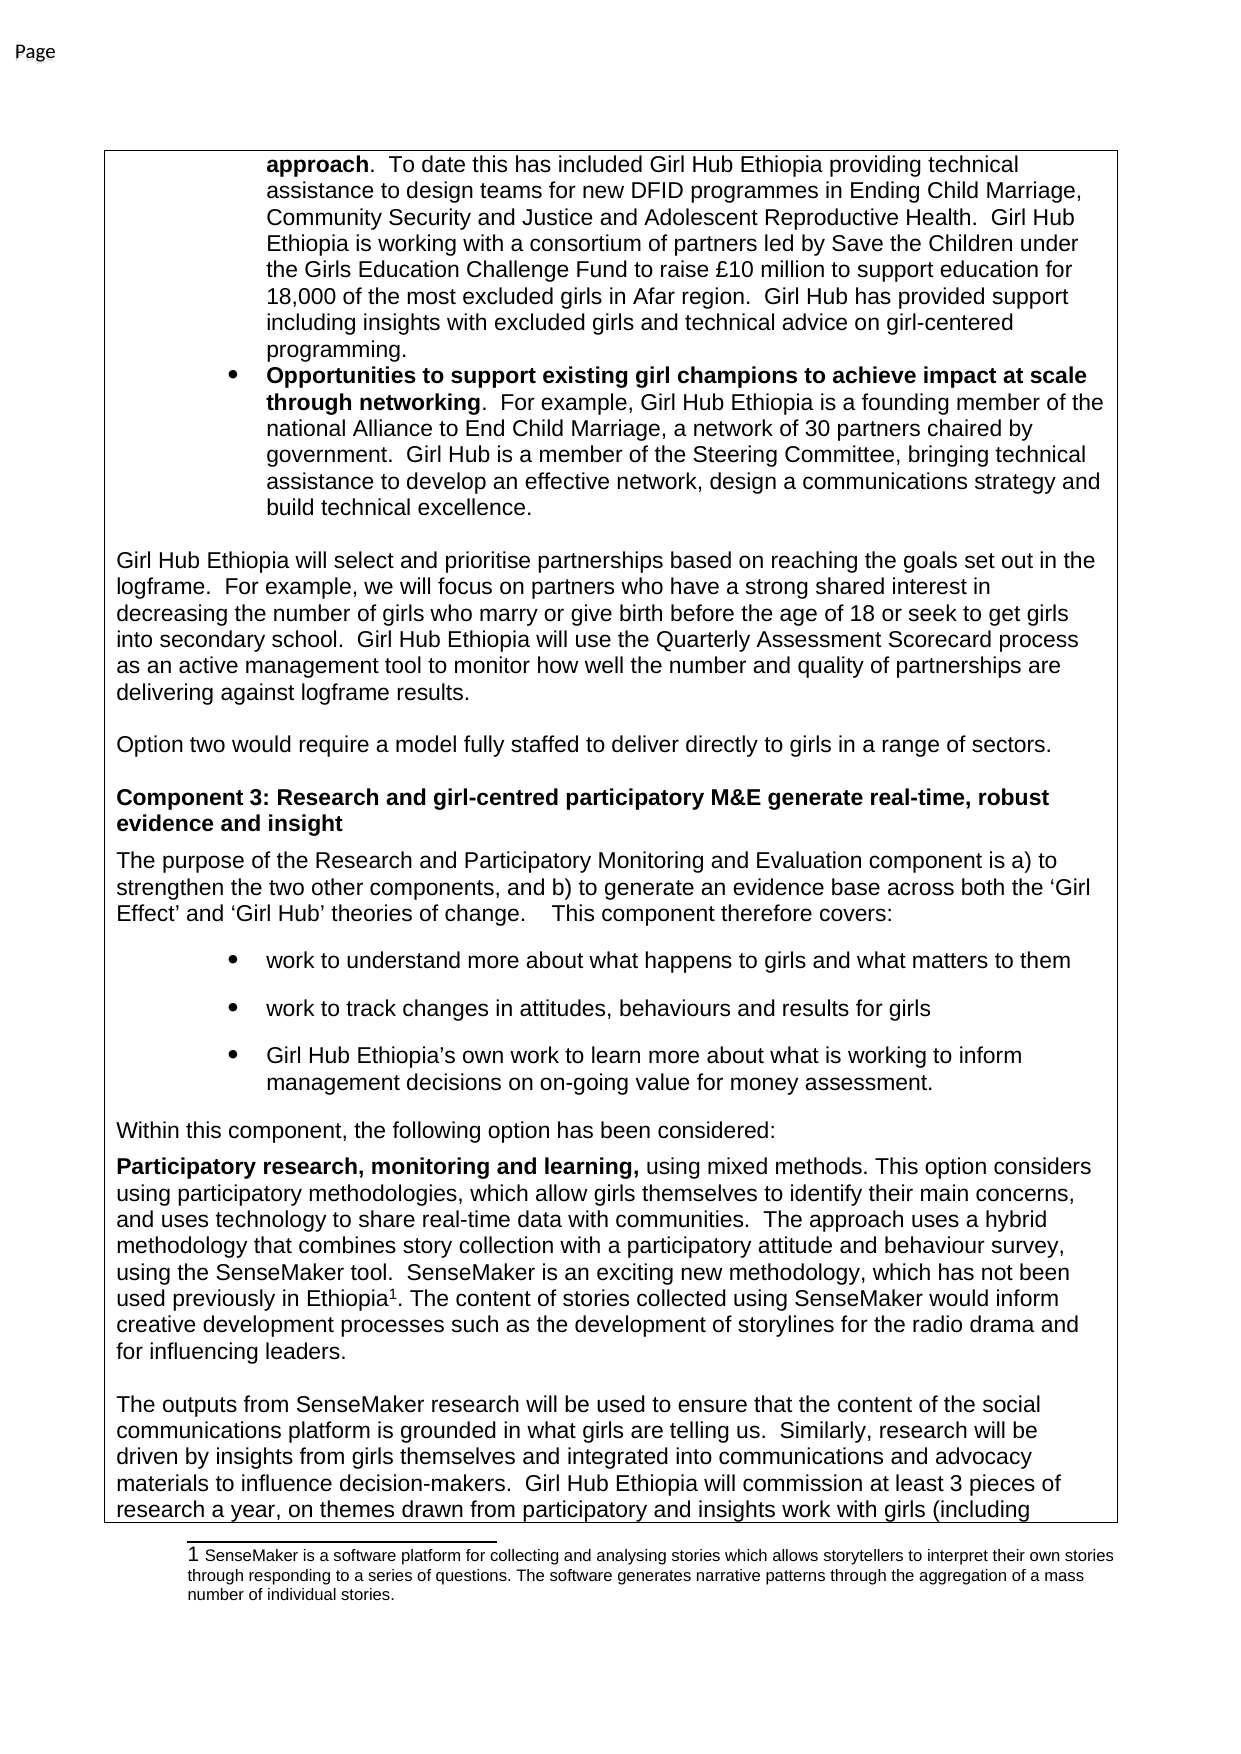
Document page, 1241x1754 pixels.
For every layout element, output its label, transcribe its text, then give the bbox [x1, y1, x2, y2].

table_header A. What are the feasible options that address the need set out in the Strategic case? A1: Generating feasible options: When we invest in girls, remarkable things happen. One extra year of secondary school boosts a girl’s eventual wages by up to 25 per cent. When women and girls earn income they reinvest 90% of it into their families, compared to typically 30-40% for men. Work commissioned by the World Bank for the Nike Foundation estimates that if Ethiopian girls completed secondary school, the total contribution over their lifetimes to the Ethiopian economy would be US$6.8 billion. However, currently less than 2% of the £3.5 billion in official development assistance (ODA) reaches girls. If it does reach them, it is unlikely to be reaching them early enough, or with the right things. The ‘girl effect’ theory of change hypothesises that by investing in an adolescent girl, we not only transform her life chances, but also the life chances of her future children and her community. If we invest in enough girls, we can unleash the potential of whole nations. The theory of change addresses both the demand and supply side constraints to tackling poverty for adolescent girls. On the demand side, the theory of change refers to the need to ‘ignite a girl’s potential’. This means finding safe ways to increase a girl’s self-efficacy to a level at which she believes she can and should aspire to complete education, be healthy, and lead a fulfilling life. On the supply side, the theory of change refers to ‘transforming her world’ with the need to both ‘deliver resources’ to girls and to ‘remove barriers’ that prevent them from staying in school, staying healthy and earning a safe income. This includes changing the hearts and minds of those around her – men, boys, her family and community - so that she is valued and listened to. It also includes developing scale solutions to ensure that a fairer share of existing ODA reaches girls and is effective at meeting their needs. The Girl Effect Theory of Change is based around the principle that small amount of targeted resource can have a major impact on delaying first pregnancy and age of marriage, on getting girls through school and on improving girls’ control over economic assets. Simply put - investing more in good quality interventions targeted to adolescent girls represents good value for money. The Girl Hub Theory of Change sets out the evidence and assumptions underpinning the proposition that investment in Girl Hub Ethiopia will ignite girls’ potential, deliver resources to girls, and remove barriers. In order to catalyse the Girl Effect at scale, the Nike Foundation has developed an ‘integrated strategy’ to guide all Girl Hub operations. This sets out how Girl Hub Ethiopia will deliver the girl effect at scale. Globally, Girl Hubs will: Use brand and communications to inspire and enable Influence leaders to deliver for girls Produce girl-led insights, evidence and learning Cultivate innovations in the market. The theory of change below interprets the global Girl Hub integrated strategy for the Ethiopian context. Figure 1: Theory of Change (Key assumptions are shown in the yellow ovals) This theory of change will therefore test: The success of the Girl Hub Ethiopia model as a catalyst and influencer; The use of a branded social communications platform to achieve the girl effect at scale The value for money of investing more in adolescent girls. A2. Summary of Feasible Options Initial approval of £1 million for Girl Hub Ethiopia was based on the evidence that investing in girls is good value for money and made the case that dedicating increased resource to adolescent girls through setting up a Girl Hub would be more effective in delivering results for girls than the alternative of ‘business as usual’ (i.e. gender mainstreaming across the DFID Ethiopia programme). It also assessed the evidence for setting up Girl Hub Ethiopia or a counterfactual. All Girl Hubs are required to deliver against the Girl Hub Integrated Strategy components listed above. This appraisal case will focus on alternative ways of delivering against the Integrated Strategy. The appraisal case reviews the state of evidence for alternatives on the cost efficiency for components one and two only. Component three is set out as one main option and the fourth component ‘Cultivate innovations in the market’ refers to the setting up of the Girl Hub in Ethiopia. The latter will not be appraised as approval for this has already been given, but is detailed within the management section of this business case. The options for cost efficient delivery of components one and two are summarised in the illustration below: Component 1: Use brand and communications to inspire and enable Output: Branded social communications strategies and outreach activated Within this component, the following options have been considered: Option 1: Produce a single social communications campaign based on a youth magazine for girls and other related products: This option would involve Girl Hub producing and distributing its own media content. An example might be, a poster campaign linked to a magazine which has comic strips, articles, letters and stories which provide information to girls and stimulate debate about the challenges they face. This can create rapid impact in the short term. In this approach international experts are often used to take editorial control and ensure the messages are consistent with development aims. Option 2: Produce a social communications platform based on radio drama and other branded products: This option would see Girl Hub work with the Ethiopian private sector/media industry to produce a long-running radio drama using role models which girls can relate to. This would be complemented by a radio talk show to create the opportunity to debate the issues raised by the drama. The radio drama and talk show would be part of a single brand which could be expanded to incorporate development interventions such as school clubs. Assessing the evidence base for each option There is a wide evidence base that the use of social communications (or social marketing) can change behavior. Review of this evidence reveals the following lessons about what makes social communications more or less effective in delivering behavior change goals: Mass media has delivered changes in knowledge, attitudes and behaviour, from ‘The Archers’ to Brazilian telenovelas. Drama is an effective way to engage large audiences and to deal with a range of relevant issues. Behavioural interventions are most effective when they are relevant and entertaining, when they provide models of desired behaviors, and when they are linked to social and cultural narratives. Modeling through mass entertainment is not sufficient. Effective strategies need to factor in the opportunities and obstacles found on the ground and in communities. Both media and interpersonal intervention activities should be linked to existing resources in the community and, wherever possible, provide increased access to preventive services, supplies, and other supporting elements. Duration of listening is associated with more positive outcomes than the other measures. There may be a stronger correlation between exposure to these programs and behaviour change. Using mass media alone can stimulate conversations among listeners, which create opportunities for social learning as people, individually and collectively, consider new patterns of thought and behaviour. Social conversations about educational content create a learning environment, in which people evaluate previously held ideas, consider options and identify steps to initiate social change. Listening together is important. Strategies for dealing with resistance to change need to be built in, e.g. engaging religious leaders, or men and boys. This evidence points towards building a long-running and sustainable campaign – such as that suggested through option two – which can sustain different story strands over a long period of time, address various themes relevant to the desired behaviour change, and spark conversations within communities. Option Two also aims at building a sustainable solution by building the capacity of the Ethiopian media industry to drive and support social and economic change by producing programming which can reach an excluded audience and as champions for the girl effect at scale. Assumptions to be tested: The potential power of branding The Nike experience in creating successful brands suggests that brands thrive by creating cultural relevance, and that individuals adopt brands as symbols of aspiration. There is less evidence of the potentially powerful role that ‘branding’ can play in ensuring that any development communications initiative has traction in society. Girl Hub has assessed a brand called ‘Yegna’ as part of the development of option 2, which would be rooted in Ethiopian culture and speak to the aspirations of an emerging adolescent mind-set. Girl Hub Ethiopia will test the assumption and build the evidence that branding will make the social communications platform more effective. Radio and music Evidence from an FCO funded Audience Survey in Ethiopia has revealed that over 70% of the population has access to a radio and that nearly 60% of people listen to the radio every day. TV is popular in urban areas and in public places, such as bars, hotels and restaurants. However, in the more remote regions, this access decreases to as little as 10.5% of the population, in comparison to 61% accessing the radio in the same area. Girls have more control over radio than TV (60% as opposed to 43%). The same survey documented that consumption of printed media is very low in Ethiopia (just 13.3%). This partly due to issues around distribution (size of the country, limited road network and transportation systems) and due to low literacy levels, with radio/TV easier to understand than written language. The Audience Survey found that music was a very popular and powerful storytelling vehicle, something that was used to explore issues in society and something that people across social divides were hugely passionate about. There is no directly comparative evidence from Ethiopia for a social communications platform. The Girl Hub Monitoring and Learning Strategy, linked to the logframe, will test the validity of the assumption (based on the evidence set out above) that a branded social communications platform can lead to attitudinal and behavioural change in the Ethiopian context. Component 2: Delivering for Girls Within this component, the following options have been considered: Option 1: Influencing others. In this option, Girl Hub Ethiopia would play a convening and influencing role with other partners active in Ethiopia to adjust their programming so that girls benefitted from a greater share of development resources. Option 2: Direct implementation by Girl Hub. In this option, Girl Hub Ethiopia would implement projects and programmes which directly benefit girls, for example through directly sponsoring girls through secondary school, or developing end child marriage projects or setting up skills training and micro-finance programmes. Component 2: Assessing the evidence base for each option Girl Hub will collaborate with government, development partners, private sector and civil society partners. Girl Hub will use bespoke communications and training materials, based on evidence, to inspire and support partners to do more and better for girls. This might include for example providing assistance to: Co-commission research and evidence on what is happening to girls Use evidence and amplifying girls’ voices in policy debates Create girl-led programme design workshops which start with girls’ experience and engage girls’ in innovating new solutions Develop and support networks of girl champions or new partnerships to advocate for girls or share resources and lessons. There are currently around 25 development partners in Ethiopia providing around US$3.5 billion in aid annually. Girl Hub Ethiopia will seek 3-5 opportunities at any one time to work with partners in the following three ways. Girl Hub Ethiopia will look for: Opportunities to increase the focus on girls in existing national or large donor programmes. For example, Girl Hub provided technical assistance to DFID E to put girls at the centre of their Operational Plan. Girl Hub Ethiopia has been invited by the World Bank Secretariat of the Promotion of Basic Services Project to influence future design and implementation of a c.$500 million/year providing services to three quarters of Ethiopia’s population. Influence in this programme has the potential to reach 33 million adolescent girls in the long term. Girl Hub will provide technical and communications support to increase government and funder understanding of the potential returns to greater investment in adolescent girls. Opportunities to co-design new scale programmes, taking a girl-centered approach. To date this has included Girl Hub Ethiopia providing technical assistance to design teams for new DFID programmes in Ending Child Marriage, Community Security and Justice and Adolescent Reproductive Health. Girl Hub Ethiopia is working with a consortium of partners led by Save the Children under the Girls Education Challenge Fund to raise £10 million to support education for 18,000 of the most excluded girls in Afar region. Girl Hub has provided support including insights with excluded girls and technical advice on girl-centered programming. Opportunities to support existing girl champions to achieve impact at scale through networking. For example, Girl Hub Ethiopia is a founding member of the national Alliance to End Child Marriage, a network of 30 partners chaired by government. Girl Hub is a member of the Steering Committee, bringing technical assistance to develop an effective network, design a communications strategy and build technical excellence. Girl Hub Ethiopia will select and prioritise partnerships based on reaching the goals set out in the logframe. For example, we will focus on partners who have a strong shared interest in decreasing the number of girls who marry or give birth before the age of 18 or seek to get girls into secondary school. Girl Hub Ethiopia will use the Quarterly Assessment Scorecard process as an active management tool to monitor how well the number and quality of partnerships are delivering against logframe results. Option two would require a model fully staffed to deliver directly to girls in a range of sectors. Component 3: Research and girl-centred participatory M&E generate real-time, robust evidence and insight The purpose of the Research and Participatory Monitoring and Evaluation component is a) to strengthen the two other components, and b) to generate an evidence base across both the ‘Girl Effect’ and ‘Girl Hub’ theories of change. This component therefore covers: work to understand more about what happens to girls and what matters to them work to track changes in attitudes, behaviours and results for girls Girl Hub Ethiopia’s own work to learn more about what is working to inform management decisions on on-going value for money assessment. Within this component, the following option has been considered: Participatory research, monitoring and learning, using mixed methods. This option considers using participatory methodologies, which allow girls themselves to identify their main concerns, and uses technology to share real-time data with communities. The approach uses a hybrid methodology that combines story collection with a participatory attitude and behaviour survey, using the SenseMaker tool. SenseMaker is an exciting new methodology, which has not been used previously in Ethiopia. The content of stories collected using SenseMaker would inform creative development processes such as the development of storylines for the radio drama and for influencing leaders. The outputs from SenseMaker research will be used to ensure that the content of the social communications platform is grounded in what girls are telling us. Similarly, research will be driven by insights from girls themselves and integrated into communications and advocacy materials to influence decision-makers. Girl Hub Ethiopia will commission at least 3 pieces of research a year, on themes drawn from participatory and insights work with girls (including SenseMaker findings). It will ensure that the content of communications and advocacy products for decision makers reflect girls’ voices and what matters to them. Girl Hub Ethiopia’s own work to learn more about what is working has been underway since November 2011. Girl Hub Ethiopia routinely collects information to inform management decisions and on on-going value for money work through a collaborative qualitative assessment scorecard (QAS) exercise. The Girl Hub Ethiopia team fill in a scorecard on a quarterly basis to document their perspectives on progress and results. The results of the QAS will be shared twice a year with select external partners, in order to challenge/validate Girl Hub Ethiopia’s self-evaluations and provide an informed outsider’s perspective on Girl Hub Ethiopia progress toward achieving outputs. Lessons learned will inform decisions, as described above. The scorecards cover each of the four outputs in the Girl Hub Ethiopia logframe, identifying key achievements, challenges, lessons learned and strategies for action moving forward. In developing the above option, we considered the alternative of relying on existing data or tools, such as annual quantitative surveys to track changes in girls’ lives in a quantitative manner. This would be lower cost, although some methodological innovation would be needed to ensure that the quantitative data was reflecting the experiences of adolescent girls. However, given the importance of monitoring the direct impact of the social communications platform, elevating girls’ voices in scale interventions and building mechanisms for Girl Hub to learn, document and share lessons we have disregarded this option. B. Assessing the strength of the evidence base for each feasible option Girl Hub Ethiopia is an innovative collaboration which is testing new approaches to delivering results for girls. The evidence base for investing in adolescent girls is strong, but evidence regarding the effectiveness of different approaches to working with girls will be closely monitored through this programme, in order to strengthen the evidence base of what works to achieve better results for girls. What is the likely impact positive and negative on climate change for each feasible option? This programme offers the opportunity to relay positive environmental and climate change messages, which relate to girls through the social communications platform, reaching a targeted 5 million people. The option assessed above with the largest potential negative impact is the campaign including a youth magazine, which would require paper, packaging and transportation for delivery. Whilst recycled or sustainably sourced paper would be an option in many countries, this is not presently readily available in Ethiopia. Producing a digital option of the magazine would fail to reach the target group in terms of limited internet coverage in Ethiopia and access to it by poorer girls and their families. The other options considered have minimal impact on climate change. Delivering these options would require around 36 air flights (including within Africa, from UK and US). Where possible video conferencing or audio-conferencing will be utilised to reduce air travel. Girl Hub Ethiopia will use DFID travel policy. Colleagues contracted by Nike Foundation or Girl Hub delivering inputs to Girl Hub Ethiopia will use NF or GH travel policy. At NF / GH, carbon is offset on an annual basis in an effort to minimise the organisations carbon footprint. C. What are the costs and benefits of each feasible option? Girl Hub Ethiopia’s approach to assessing VfM is influenced by the complexity of measuring social change. The methodological difficulties of measuring complex social outcomes (such as girls’ empowerment) highlight the need for an adaptive management technique, which promotes monitoring and evaluation of progress, and learning from success and failure to promote adaptation alongside experimentation. Girl Hub has begun to collect cost efficiency data in the start up phase and this will be used as we track the impact of interventions to determine value for money. Component 1: Use brand and communications to inspire and enable The social communications component will receive most of DFID’s investment. This section summarises the cost efficiency of the two possible delivery models described above. Option 1: Produce a social communications campaign based on a youth magazine for girls and other related products A social communications campaign would use international expertise to produce and distribute content. In the short term this might seem cost effective because there are immediate and quantifiable results. This approach is sometimes suited to specific campaigns (such as the use of bednets or uptake of contraceptives). However, over time, the necessary costs of re-engaging with communities would offset the initial benefits. Option 2: Produce a social communications platform based on radio drama and other branded products Yegna is designed to engage with commercial media in a sustainable way, building capacity to attract audiences and to develop sustainable funding of programmes through donor and commercial funds. Evidence from the Girl Hub screenings of the BBC World Service Trust Heroes films (described above) in rural Ethiopia have: Allowed Girl Hub Ethiopia to develop unit costs Revealed a large appetite for social communications. As described above, due to demand, the planned 66 screenings, increased to 160 screenings, with an audience more than 3 times expected. This evidence of audience demand suggests that it is a credible assumption that working with the private sector to develop programmes and market them to new audiences would make Yegna attractive to a range of donor funders and or private sponsors. Girl Hub has drawn from one example of a social communications platform delivered through the private sector in Kenya. 'Shujaaz' is a comic book and radio programme that reaches 6 million readers per month, equal to 50% of Kenyans under 35s. There has been a measurable impact on the self-efficacy of Kenyan youth and 32% of fans discuss themes with each other, while 36% say they have acted on stories they have read or heard about. ‘Shujazz’ raises £450,000 per annum through multiple sponsors and £900,000 per annum through corporate advertisements and product placements. It costs less than £0.01p per sponsor per 'adopter' per month. There is a strong case for the use of radio as the most cost efficient medium for social communications in Ethiopia, particularly with regard to reaching rural girls and those in the bottom 40%. The cost of reaching nearly 10 million Ethiopians is nearly £4 million, equating to £0.39 per listener. There is no available evidence to assess the cost effectiveness of the Yegna platform, since this will require assessing the cost per level of change in girls’ lives. However, given the breath and frequency of radio listenership, and the evidence set out above on what makes social communications work, Option 2, Produce a branded social communications platform, is the preferred option. Girl Hub Ethiopia’s Monitoring and Learning Strategy will build the evidence to test the impact of this approach to social communications. The associated value for money strategy has created the analytical tools and management strategies to build the following: Economy: trend analysis of unit costs Efficiency: ratio of programme to management costs of Yegna; £ per person reached by social communications Effectiveness: score card ranking based on trend analysis of numbers or % of people attributing changes in attitudes and behaviours to girls as a result of social communications/costs of social communications. Equity: scoring of qualitative case study analysis of trends in costs and benefits of trying to reach ‘the last girl’ Sustainability: Yegna brand – scoring based on trend analysis of performance against target in private income as % of total revenue required to cover estimated costs and level of girl engagement. Component 2: In order to influence partners to deliver just seven new initiatives for girls' (in programmes of for example between £10 million and £30 million) in Ethiopia by March 2015, the costs would be just over £2 million, equal to about £304,000 per scale partner (see table 2 below). Given the overall aim of reaching 3 million girls, the cost of influencing equates to £1.40 per girl. Using evidence from a comparator organisation that directly implements education, health, HIV and emergency programmes in Ethiopia, reaching 750,000 beneficiaries requires a budget of £5.5 million and 412 staff. Extrapolating from these figures, directly reaching the target of 3 million girls would require £22 million and 1,648 staff. As indicated above, the costs associated with influencing have a far greater return for the inputs than for option 2, where Girl Hub would need to employ significantly greater numbers of staff and resources to reach the same number of girls. For this reason of cost effectiveness, Option 1: Influencing others is the preferred option Component 3: Research and girl-centred participatory M&E generate real-time, robust evidence and insight Girl Hub seeks to engage at a minimum 12,000 citizens in participatory monitoring, costing £110 per participant. If community members themselves are trained to carry out story collection, there is a possibility of increasing the number of participants thereby reducing the unit cost. Cost per participant data does not capture the full range of uses of the participatory monitoring and research. As noted, the Sensemaker data will be used in the development of compelling and realistic storylines for social communications. The methodological approach also engages communities directly in analysis of behaviours and values, which is expected to lead to change. It is challenging to translate cost efficiency into cost effectiveness data, since we will define the benefits of using SenseMaker and the value of those benefits to participants through the piloting process. However, during the first SenseMaker pilot project, undertaken by Girl Hub in June 2012, girls and caregivers expressed a strong affinity for the methodology. They reported that it allowed them convey something of importance to them and made them feel as if their knowledge and perspectives were recognised and valued. There was also strong demand for feedback and desire to talk about other stories coming out of their communities, indicating good potential for community ownership of the SenseMaker approach in the future. Integration of the PM&E component with the other outputs is very important. Girl Hub’s Monitoring and Learning Strategy will help to establish what the benefits to participants are. This will then position Girl Hub Ethiopia to translate cost efficiency data into wider cost benefit, both to direct participants and others engaging with the programme. [105, 151, 1117, 1522]
